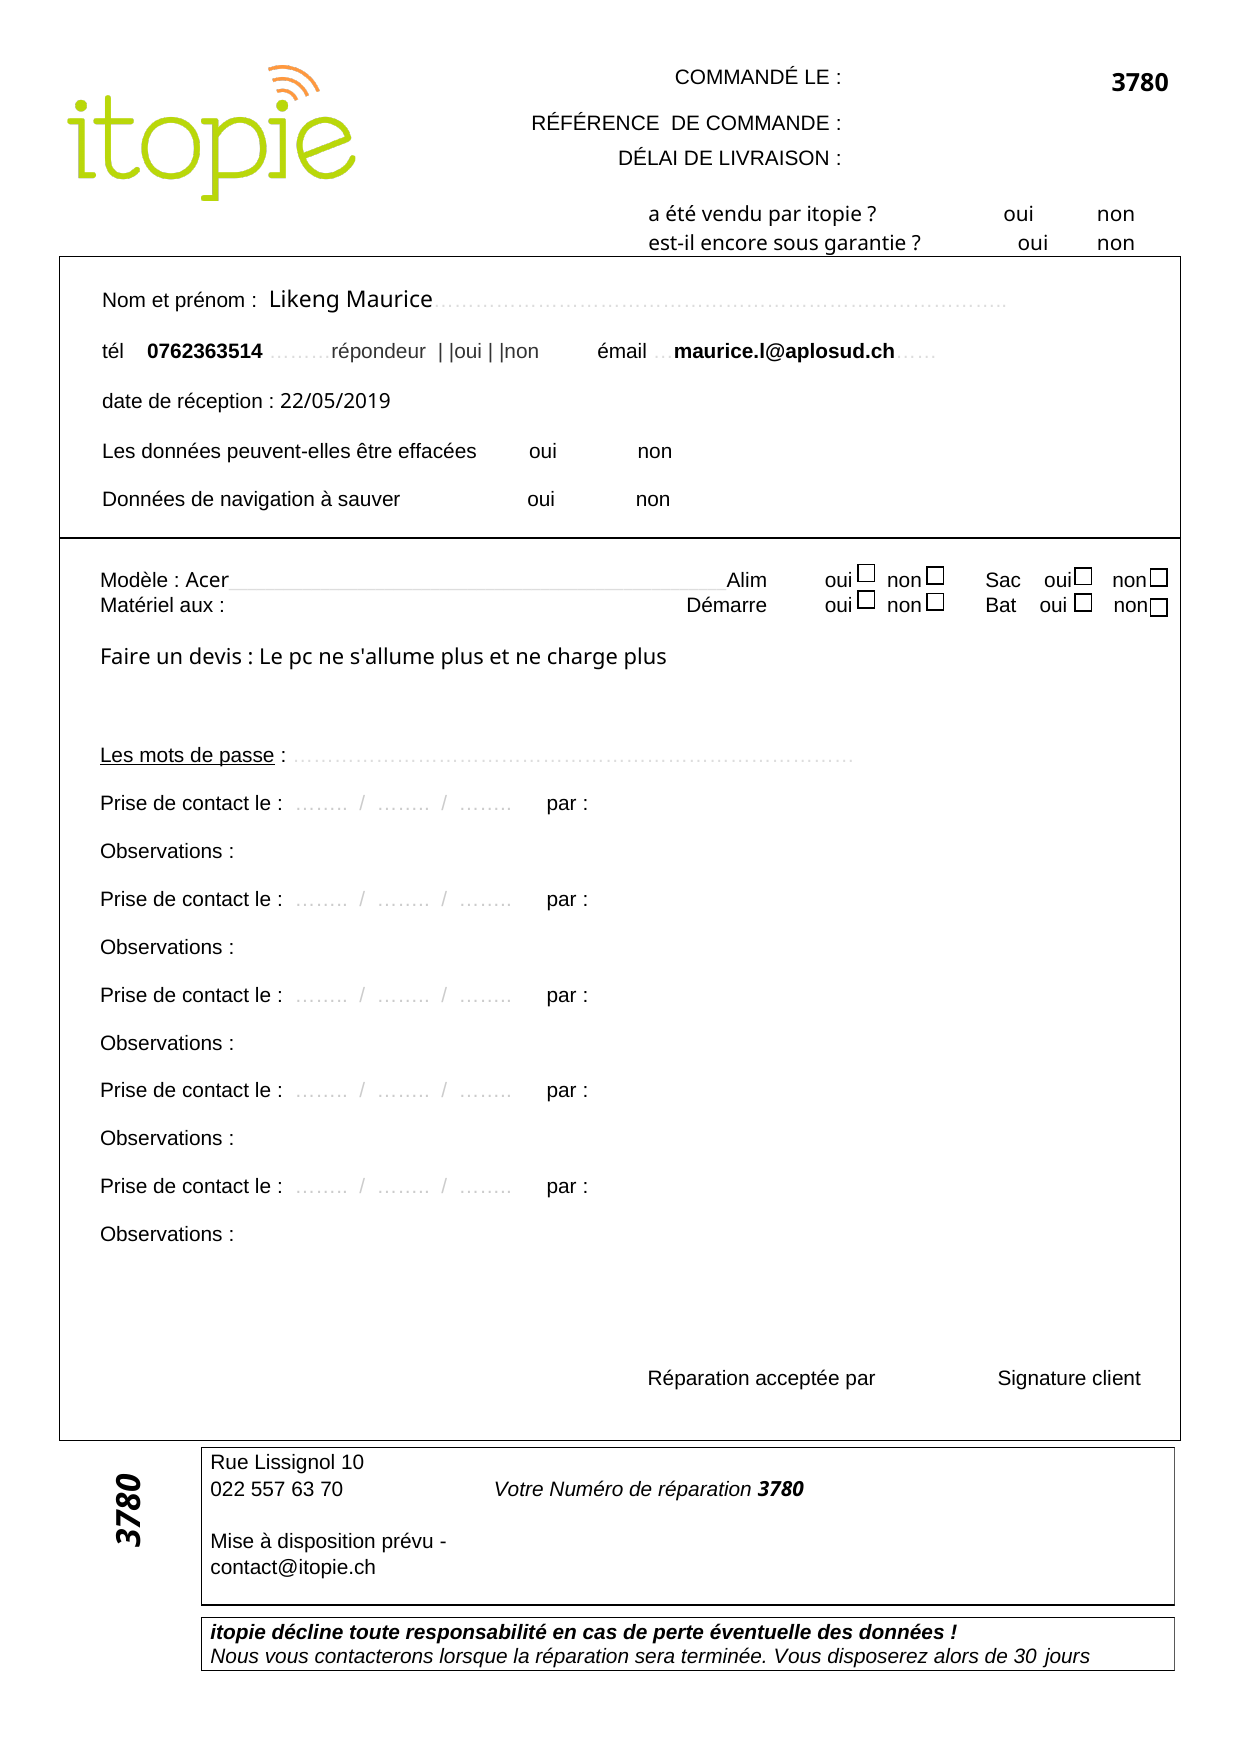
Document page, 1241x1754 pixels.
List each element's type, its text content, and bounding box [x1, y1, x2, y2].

text Réparation acceptée par Signature client [60, 1363, 1180, 1390]
text Les mots de passe : ……………………………………………………………………… [60, 740, 1180, 767]
table_cell DÉLAI DE LIVRAISON : [490, 140, 847, 175]
text date de réception : 22/05/2019 [60, 383, 1180, 415]
text Observations : [60, 1027, 1180, 1054]
text Nom et prénom : Likeng Maurice……………………………………………………………………….. [60, 280, 1180, 314]
text Matériel aux : Démarre oui non Bat oui non [60, 590, 1180, 617]
text tél 0762363514 ………répondeur | |oui | |non émail …maurice.l@aplosud.ch…… [60, 335, 1180, 362]
text Prise de contact le : …….. / …….. / …….. par : [60, 979, 1180, 1006]
text Faire un devis : Le pc ne s'allume plus et ne charge plus [60, 638, 1180, 671]
text Modèle : Acer Alim oui non Sac oui non [948, 562, 1180, 590]
table_header 3780 [59, 1441, 195, 1677]
picture [67, 65, 356, 201]
table_cell [847, 105, 1180, 140]
text Prise de contact le : …….. / …….. / …….. par : [60, 788, 1180, 815]
text Observations : [60, 836, 1180, 863]
table_header COMMANDÉ LE : [490, 59, 847, 104]
text est-il encore sous garantie ? oui non [59, 228, 1181, 256]
text Données de navigation à sauver oui non [60, 484, 1180, 511]
text Modèle : Acer Alim oui non Sac oui non [60, 562, 856, 590]
table_cell [847, 140, 1180, 175]
text Modèle : Acer Alim oui non Sac oui non [879, 562, 925, 590]
text Les données peuvent-elles être effacées oui non [60, 436, 1180, 463]
text a été vendu par itopie ? oui non [59, 199, 1181, 228]
text Prise de contact le : …….. / …….. / …….. par : [60, 1075, 1180, 1102]
text Observations : [60, 1219, 1180, 1246]
text Observations : [60, 1123, 1180, 1150]
table_cell RÉFÉRENCE DE COMMANDE : [490, 105, 847, 140]
table_cell itopie décline toute responsabilité en cas de perte éventuelle des données ! Nous vous contacterons lorsque la réparation sera terminée. Vous disposerez alors de 30 jours [195, 1611, 1180, 1677]
text Prise de contact le : …….. / …….. / …….. par : [60, 883, 1180, 911]
text Prise de contact le : …….. / …….. / …….. par : [60, 1171, 1180, 1198]
table_header Rue Lissignol 10 022 557 63 70 Votre Numéro de réparation 3780 Mise à disposition prévu - contact@itopie.ch [195, 1441, 1180, 1611]
table_header 3780 [847, 59, 1180, 104]
text Observations : [60, 931, 1180, 958]
